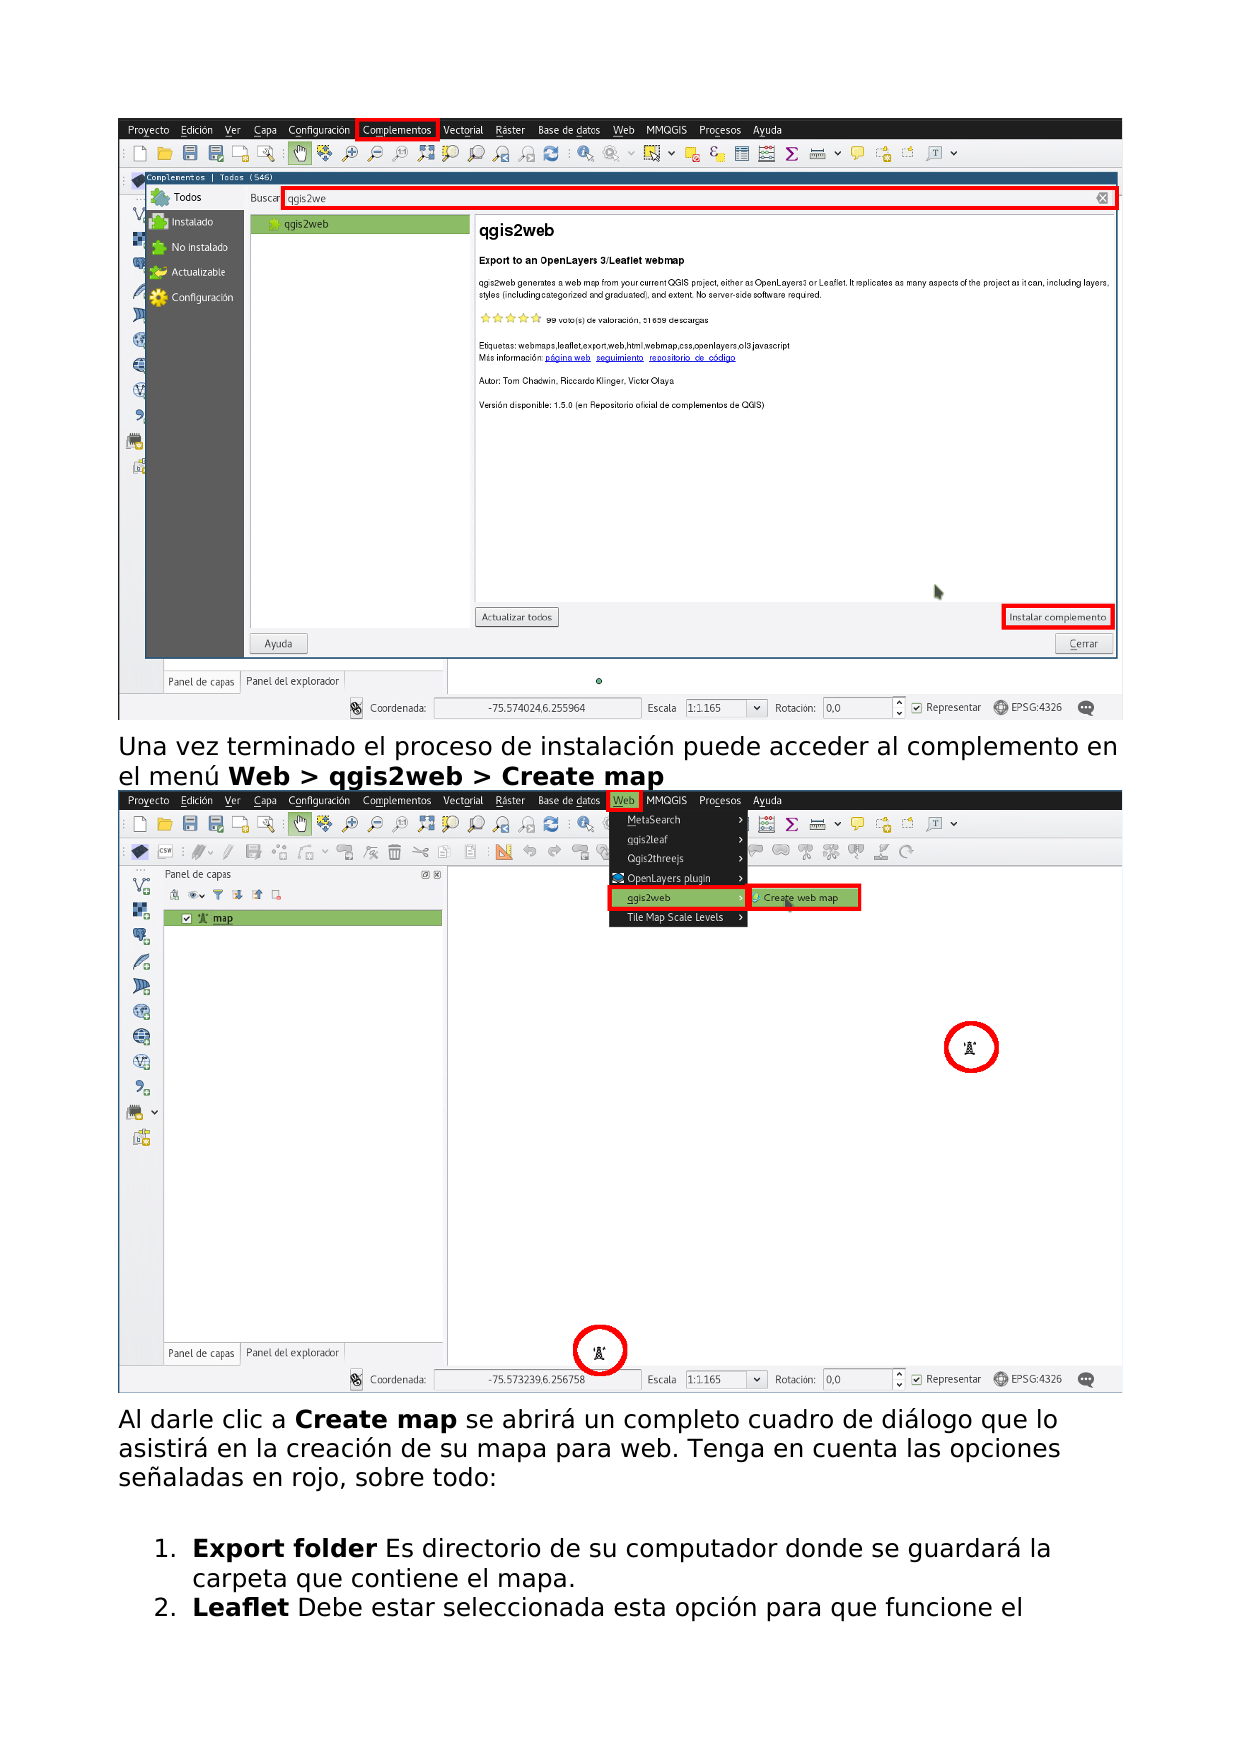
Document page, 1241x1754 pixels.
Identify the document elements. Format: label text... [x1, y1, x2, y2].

list Export folder Es directorio de su computador donde se guardará la carpeta que contiene el mapa. [177, 1535, 1122, 1593]
text Al darle clic a Create map se abrirá un completo cuadro de diálogo que lo asistirá en la creación de su mapa para web. Tenga en cuenta las opciones señaladas en rojo, sobre todo: [118, 1405, 1122, 1493]
list Leaflet Debe estar seleccionada esta opción para que funcione el [177, 1593, 1122, 1622]
picture [118, 790, 1123, 1393]
text Una vez terminado el proceso de instalación puede acceder al complemento en el menú Web > qgis2web > Create map [118, 732, 1122, 790]
picture [118, 118, 1123, 720]
